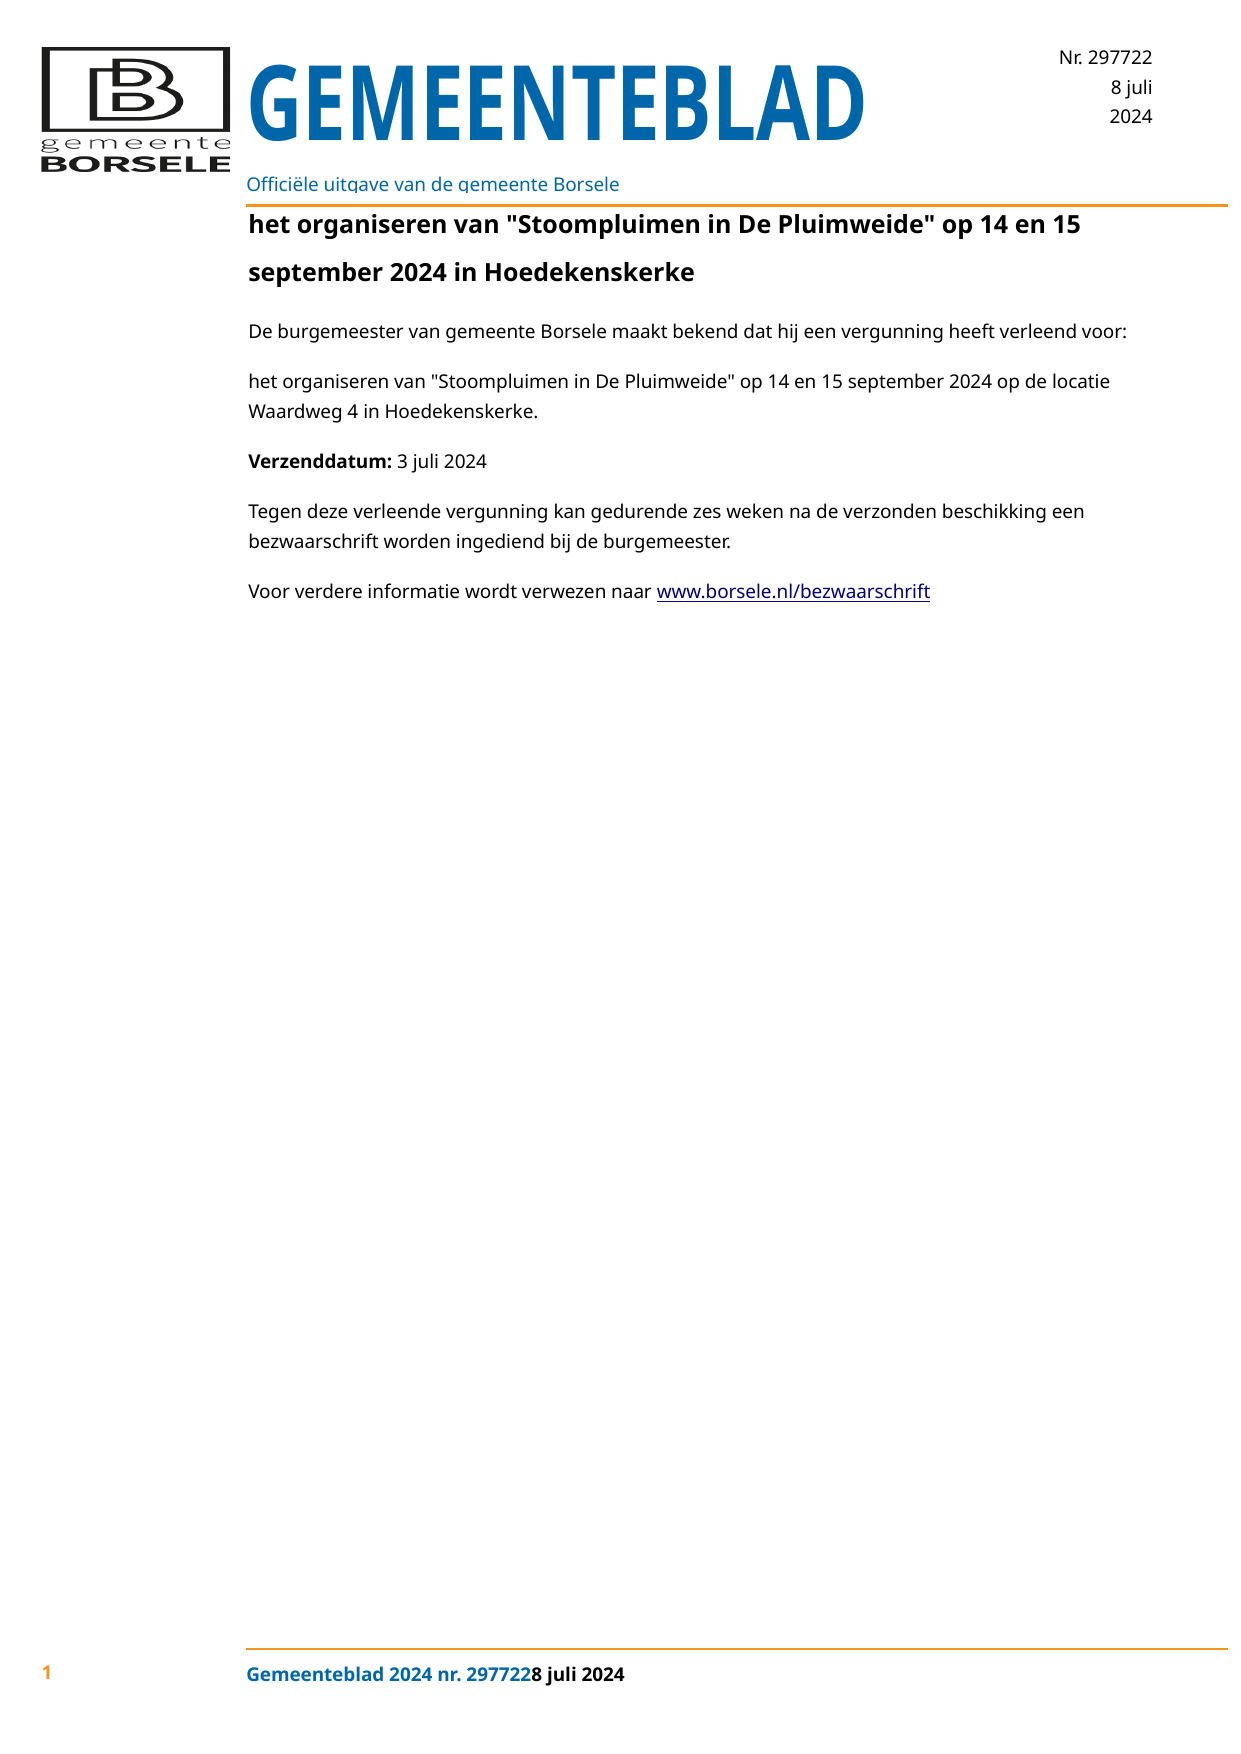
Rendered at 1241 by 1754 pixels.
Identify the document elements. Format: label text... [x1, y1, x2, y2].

text Verzenddatum: 3 juli 2024 [248, 448, 1152, 474]
picture [41, 47, 231, 172]
text Voor verdere informatie wordt verwezen naar www.borsele.nl/bezwaarschrift [248, 579, 1152, 604]
text het organiseren van "Stoompluimen in De Pluimweide" op 14 en 15 september 2024 op de locatie Waardweg 4 in Hoedekenskerke. [248, 368, 1152, 424]
text De burgemeester van gemeente Borsele maakt bekend dat hij een vergunning heeft verleend voor: [248, 318, 1152, 344]
text het organiseren van "Stoompluimen in De Pluimweide" op 14 en 15 september 2024 in Hoedekenskerke [248, 207, 1152, 288]
text Tegen deze verleende vergunning kan gedurende zes weken na de verzonden beschikking een bezwaarschrift worden ingediend bij de burgemeester. [248, 499, 1152, 554]
